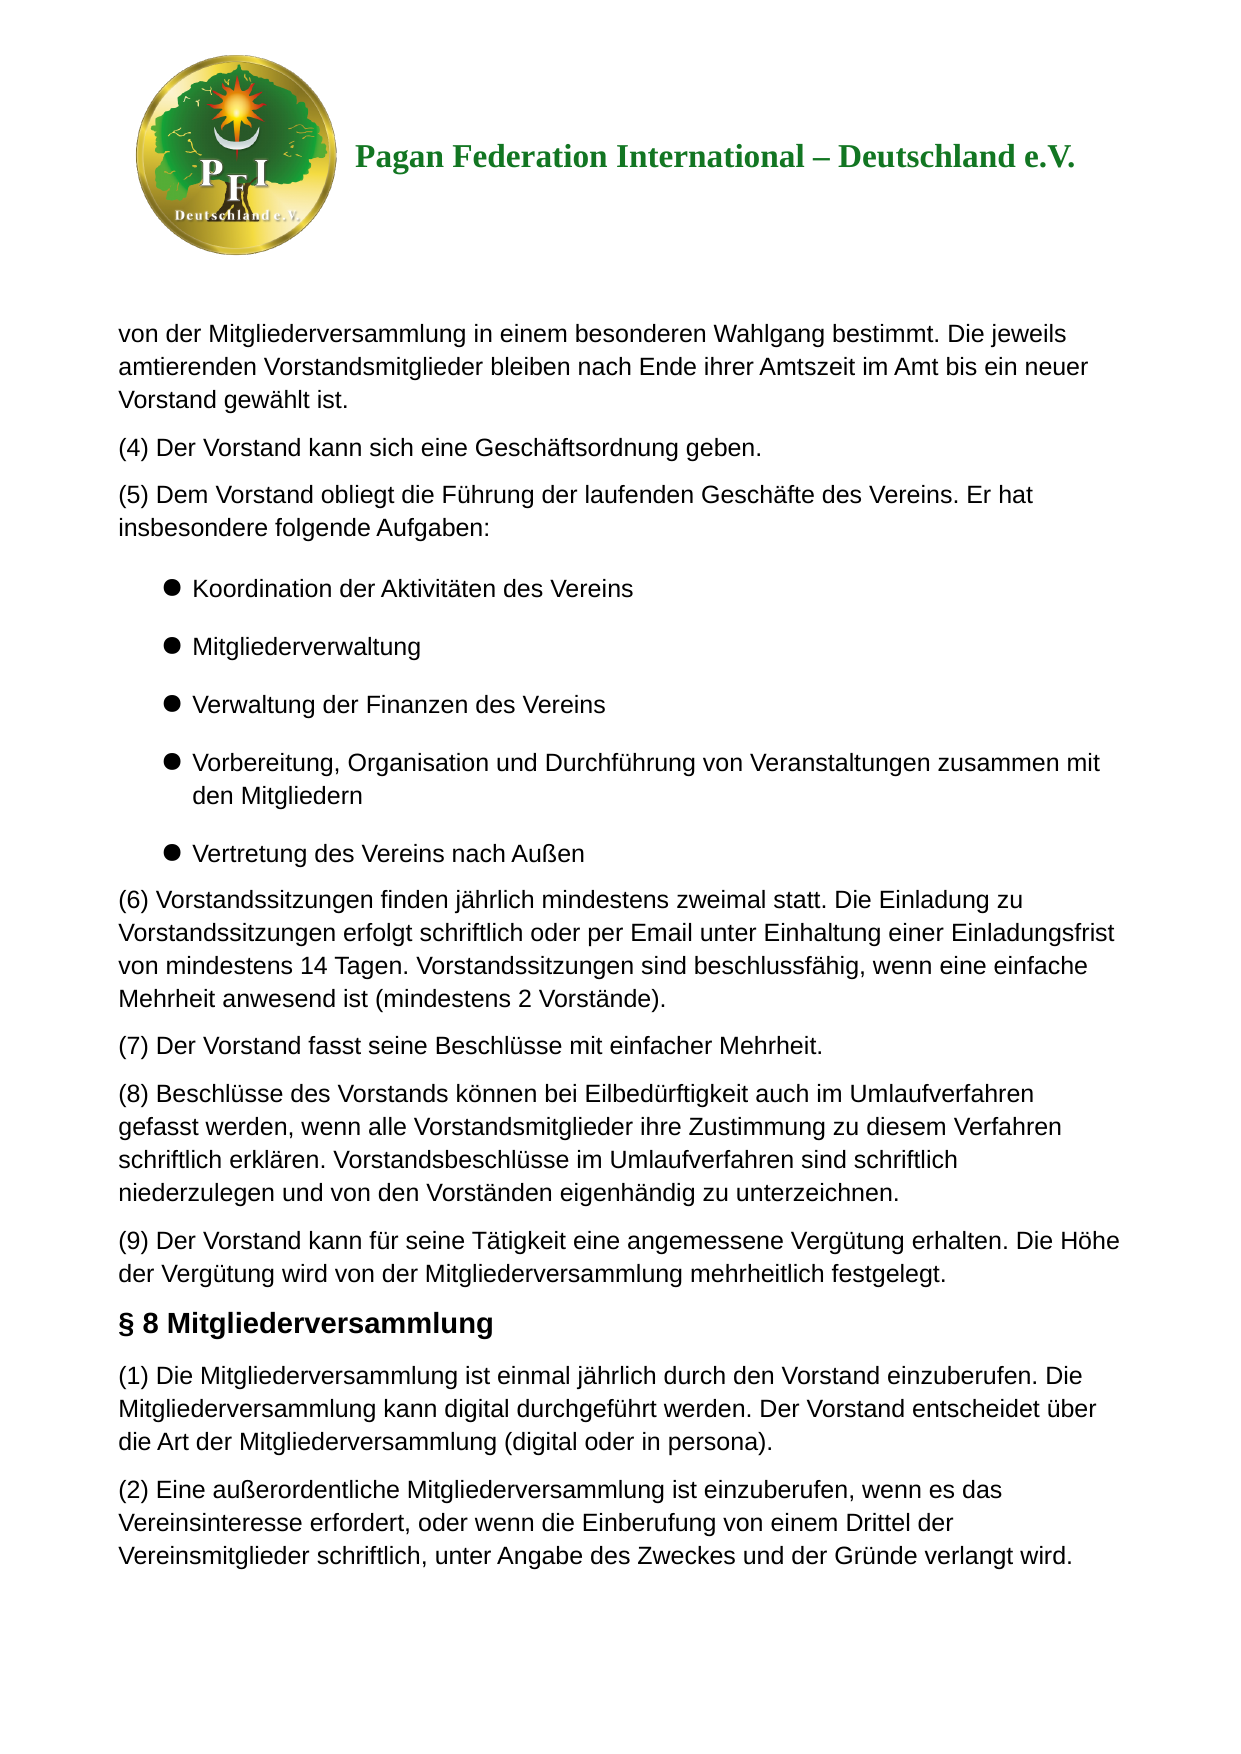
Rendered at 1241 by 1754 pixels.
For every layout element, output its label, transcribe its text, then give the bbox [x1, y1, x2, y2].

text (1) Die Mitgliederversammlung ist einmal jährlich durch den Vorstand einzuberufen. Die Mitgliederversammlung kann digital durchgeführt werden. Der Vorstand entscheidet über die Art der Mitgliederversammlung (digital oder in persona). [118, 1361, 1122, 1456]
text (5) Dem Vorstand obliegt die Führung der laufenden Geschäfte des Vereins. Er hat insbesondere folgende Aufgaben: [118, 480, 1122, 542]
text (6) Vorstandssitzungen finden jährlich mindestens zweimal statt. Die Einladung zu Vorstandssitzungen erfolgt schriftlich oder per Email unter Einhaltung einer Einladungsfrist von mindestens 14 Tagen. Vorstandssitzungen sind beschlussfähig, wenn eine einfache Mehrheit anwesend ist (mindestens 2 Vorstände). [118, 885, 1122, 1012]
list Koordination der Aktivitäten des Vereins [162, 573, 1122, 602]
list Vertretung des Vereins nach Außen [162, 839, 1122, 868]
list Mitgliederverwaltung [162, 632, 1122, 661]
text (7) Der Vorstand fasst seine Beschlüsse mit einfacher Mehrheit. [118, 1031, 1122, 1060]
picture [130, 47, 343, 260]
text (4) Der Vorstand kann sich eine Geschäftsordnung geben. [118, 433, 1122, 462]
text von der Mitgliederversammlung in einem besonderen Wahlgang bestimmt. Die jeweils amtierenden Vorstandsmitglieder bleiben nach Ende ihrer Amtszeit im Amt bis ein neuer Vorstand gewählt ist. [118, 319, 1122, 414]
subtitle § 8 Mitgliederversammlung [118, 1306, 1122, 1340]
text (2) Eine außerordentliche Mitgliederversammlung ist einzuberufen, wenn es das Vereinsinteresse erfordert, oder wenn die Einberufung von einem Drittel der Vereinsmitglieder schriftlich, unter Angabe des Zweckes und der Gründe verlangt wird. [118, 1475, 1122, 1569]
text (8) Beschlüsse des Vorstands können bei Eilbedürftigkeit auch im Umlaufverfahren gefasst werden, wenn alle Vorstandsmitglieder ihre Zustimmung zu diesem Verfahren schriftlich erklären. Vorstandsbeschlüsse im Umlaufverfahren sind schriftlich niederzulegen und von den Vorständen eigenhändig zu unterzeichnen. [118, 1079, 1122, 1207]
list Vorbereitung, Organisation und Durchführung von Veranstaltungen zusammen mit den Mitgliedern [162, 748, 1122, 810]
text (9) Der Vorstand kann für seine Tätigkeit eine angemessene Vergütung erhalten. Die Höhe der Vergütung wird von der Mitgliederversammlung mehrheitlich festgelegt. [118, 1226, 1122, 1287]
list Verwaltung der Finanzen des Vereins [162, 690, 1122, 719]
